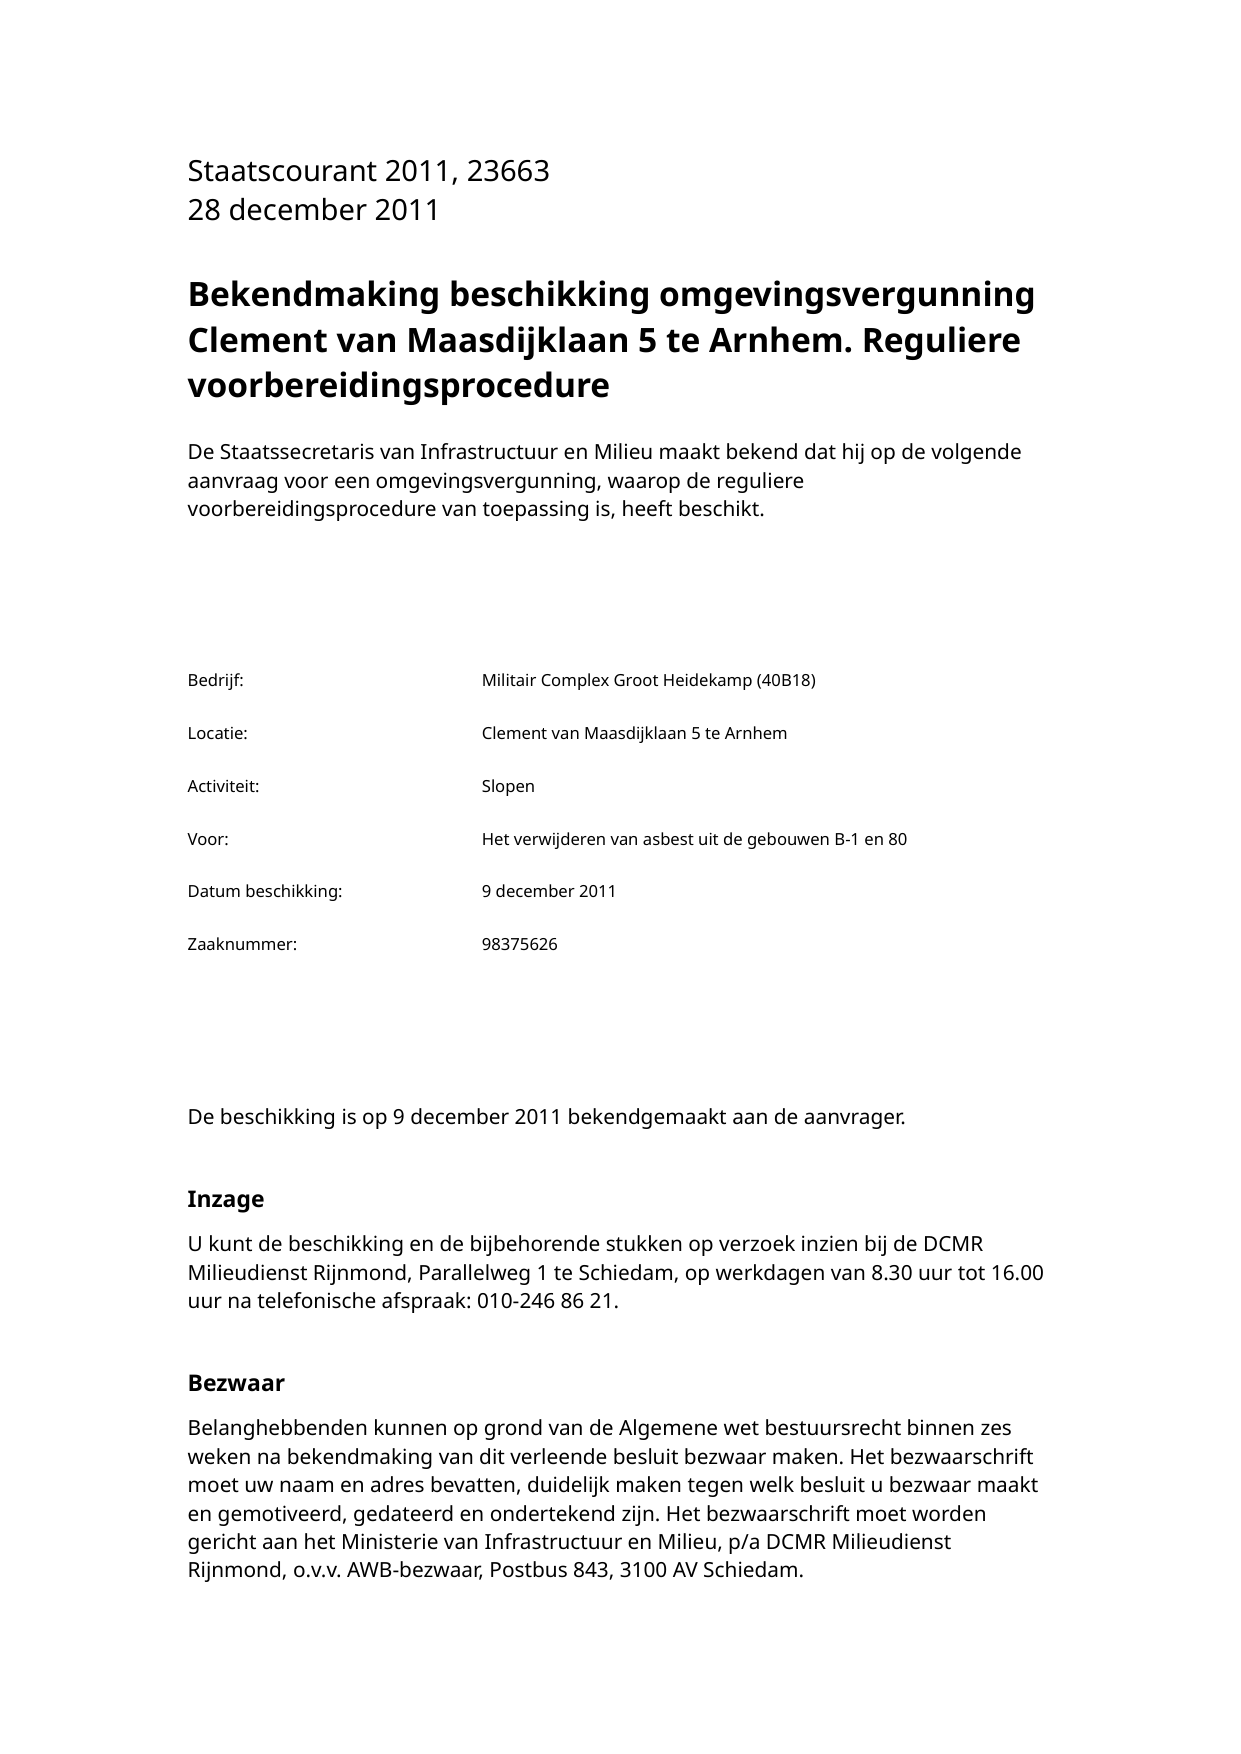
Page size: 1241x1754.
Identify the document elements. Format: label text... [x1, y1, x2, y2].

table_cell Locatie: [188, 722, 482, 774]
subtitle Inzage [187, 1183, 1053, 1214]
table_cell Voor: [188, 827, 482, 880]
table_cell Datum beschikking: [188, 880, 482, 933]
table_cell 9 december 2011 [482, 880, 1053, 933]
table_cell 98375626 [482, 933, 1053, 985]
table_cell Bedrijf: [188, 669, 482, 722]
table_cell [482, 985, 1053, 1044]
table_cell [188, 985, 482, 1044]
table_cell Militair Complex Groot Heidekamp (40B18) [482, 669, 1053, 722]
table_cell Het verwijderen van asbest uit de gebouwen B-1 en 80 [482, 827, 1053, 880]
table_header [188, 611, 482, 669]
table_cell Zaaknummer: [188, 933, 482, 985]
table_header [482, 611, 1053, 669]
text 28 december 2011 [187, 190, 1053, 229]
subtitle Bezwaar [187, 1367, 1053, 1398]
text Staatscourant 2011, 23663 [187, 150, 1053, 190]
text U kunt de beschikking en de bijbehorende stukken op verzoek inzien bij de DCMR Milieudienst Rijnmond, Parallelweg 1 te Schiedam, op werkdagen van 8.30 uur tot 16.00 uur na telefonische afspraak: 010-246 86 21. [187, 1229, 1053, 1315]
text De beschikking is op 9 december 2011 bekendgemaakt aan de aanvrager. [187, 1102, 1053, 1131]
table_cell Clement van Maasdijklaan 5 te Arnhem [482, 722, 1053, 774]
text De Staatssecretaris van Infrastructuur en Milieu maakt bekend dat hij op de volgende aanvraag voor een omgevingsvergunning, waarop de reguliere voorbereidingsprocedure van toepassing is, heeft beschikt. [187, 437, 1053, 523]
subtitle Bekendmaking beschikking omgevingsvergunning Clement van Maasdijklaan 5 te Arnhem. Reguliere voorbereidingsprocedure [187, 271, 1053, 407]
text Belanghebbenden kunnen op grond van de Algemene wet bestuursrecht binnen zes weken na bekendmaking van dit verleende besluit bezwaar maken. Het bezwaarschrift moet uw naam en adres bevatten, duidelijk maken tegen welk besluit u bezwaar maakt en gemotiveerd, gedateerd en ondertekend zijn. Het bezwaarschrift moet worden gericht aan het Ministerie van Infrastructuur en Milieu, p/a DCMR Milieudienst Rijnmond, o.v.v. AWB-bezwaar, Postbus 843, 3100 AV Schiedam. [187, 1413, 1053, 1584]
table_cell Slopen [482, 775, 1053, 827]
table_cell Activiteit: [188, 775, 482, 827]
